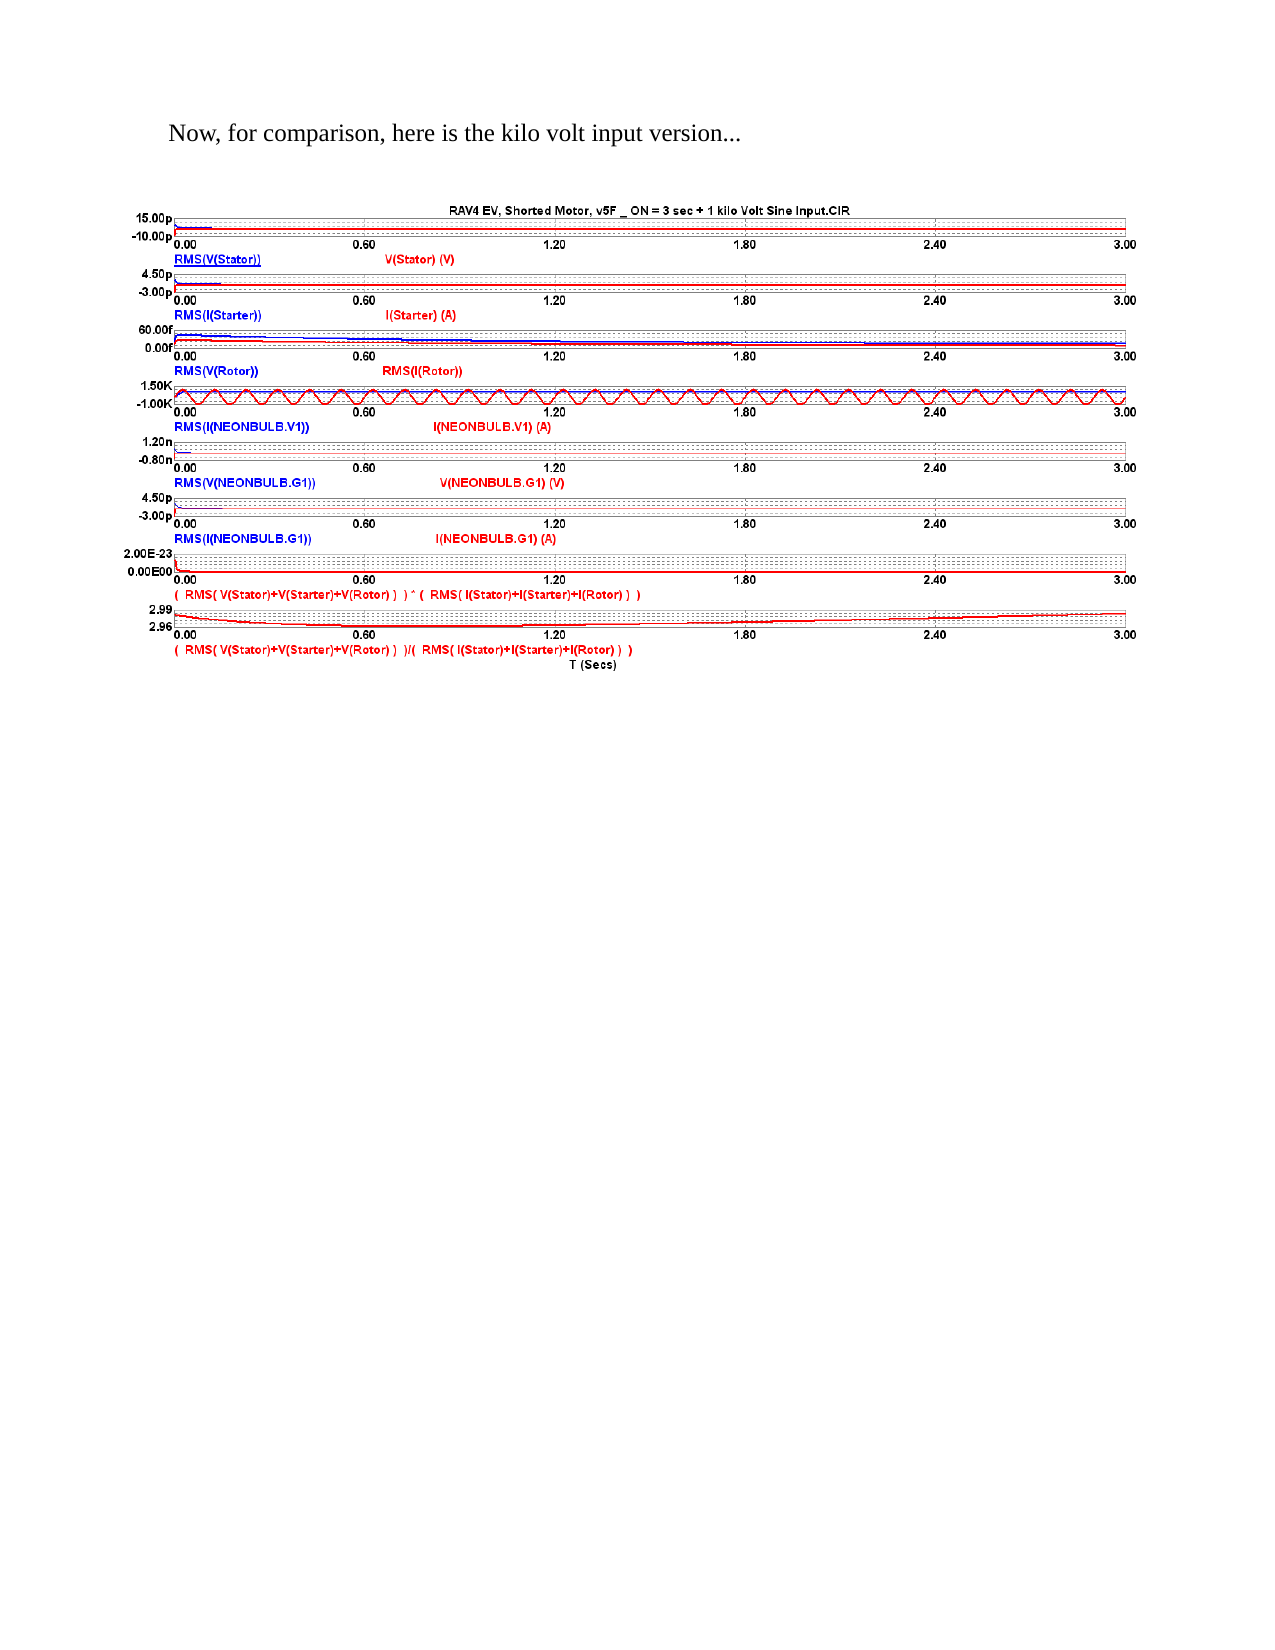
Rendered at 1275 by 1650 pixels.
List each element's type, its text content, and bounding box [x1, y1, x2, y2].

picture [118, 199, 1157, 684]
text Now, for comparison, here is the kilo volt input version... [118, 118, 1157, 147]
